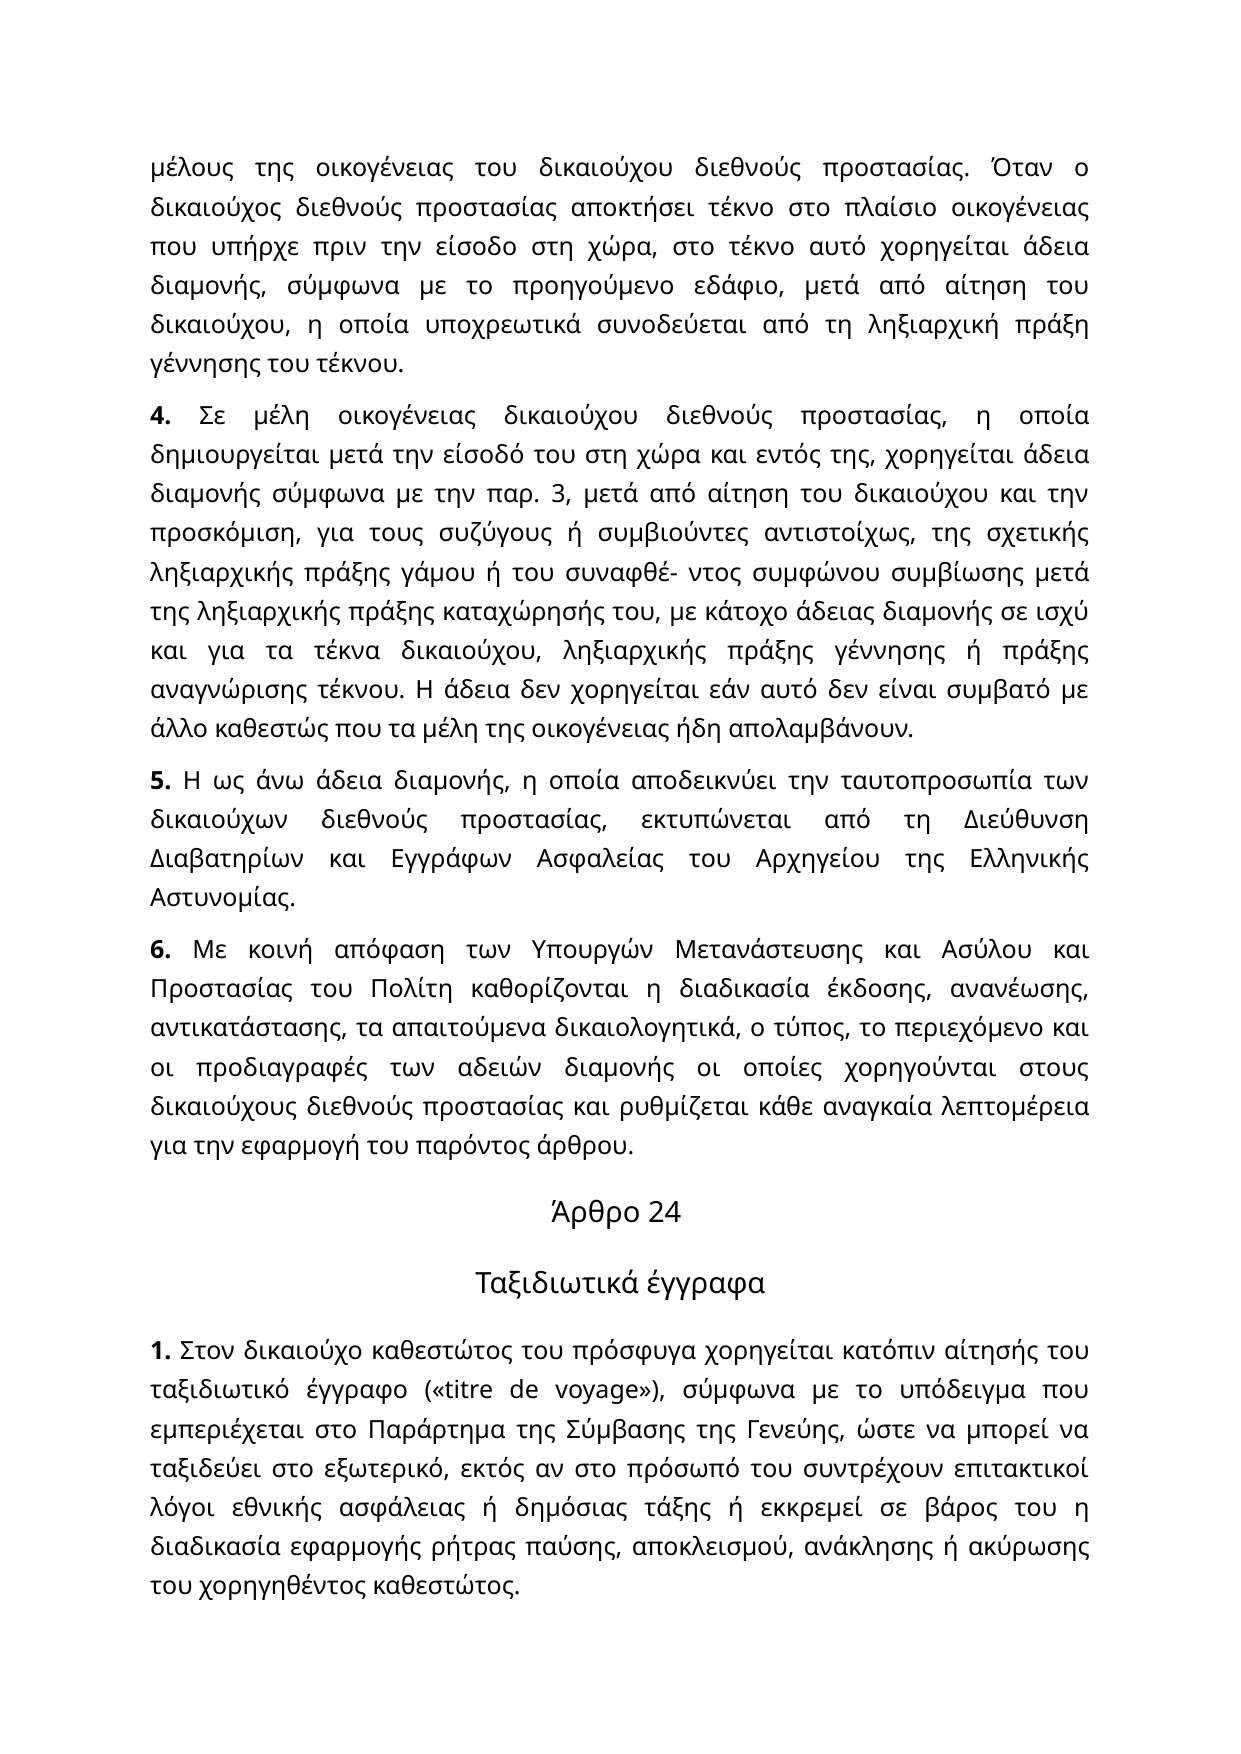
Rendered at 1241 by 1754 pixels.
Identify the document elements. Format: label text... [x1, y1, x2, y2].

text 1. Στον δικαιούχο καθεστώτος του πρόσφυγα χορηγείται κατόπιν αίτησής του ταξιδιωτικό έγγραφο («titre de voyage»), σύμφωνα με το υπόδειγμα που εμπεριέχεται στο Παράρτημα της Σύμβασης της Γενεύης, ώστε να μπορεί να ταξιδεύει στο εξωτερικό, εκτός αν στο πρόσωπό του συντρέχουν επιτακτικοί λόγοι εθνικής ασφάλειας ή δημόσιας τάξης ή εκκρεμεί σε βάρος του η διαδικασία εφαρμογής ρήτρας παύσης, αποκλεισμού, ανάκλησης ή ακύρωσης του χορηγηθέντος καθεστώτος. [150, 1333, 1090, 1602]
text 5. Η ως άνω άδεια διαμονής, η οποία αποδεικνύει την ταυτοπροσωπία των δικαιούχων διεθνούς προστασίας, εκτυπώνεται από τη Διεύθυνση Διαβατηρίων και Εγγράφων Ασφαλείας του Αρχηγείου της Ελληνικής Αστυνομίας. [150, 762, 1090, 914]
subtitle Ταξιδιωτικά έγγραφα [150, 1262, 1090, 1302]
subtitle Άρθρο 24 [150, 1192, 1090, 1231]
text 4. Σε μέλη οικογένειας δικαιούχου διεθνούς προστασίας, η οποία δημιουργείται μετά την είσοδό του στη χώρα και εντός της, χορηγείται άδεια διαμονής σύμφωνα με την παρ. 3, μετά από αίτηση του δικαιούχου και την προσκόμιση, για τους συζύγους ή συμβιούντες αντιστοίχως, της σχετικής ληξιαρχικής πράξης γάμου ή του συναφθέ- ντος συμφώνου συμβίωσης μετά της ληξιαρχικής πράξης καταχώρησής του, με κάτοχο άδειας διαμονής σε ισχύ και για τα τέκνα δικαιούχου, ληξιαρχικής πράξης γέννησης ή πράξης αναγνώρισης τέκνου. Η άδεια δεν χορηγείται εάν αυτό δεν είναι συμβατό με άλλο καθεστώς που τα μέλη της οικογένειας ήδη απολαμβάνουν. [150, 397, 1090, 745]
text μέλους της οικογένειας του δικαιούχου διεθνούς προστασίας. Όταν ο δικαιούχος διεθνούς προστασίας αποκτήσει τέκνο στο πλαίσιο οικογένειας που υπήρχε πριν την είσοδο στη χώρα, στο τέκνο αυτό χορηγείται άδεια διαμονής, σύμφωνα με το προηγούμενο εδάφιο, μετά από αίτηση του δικαιούχου, η οποία υποχρεωτικά συνοδεύεται από τη ληξιαρχική πράξη γέννησης του τέκνου. [150, 150, 1090, 380]
text 6. Με κοινή απόφαση των Υπουργών Μετανάστευσης και Ασύλου και Προστασίας του Πολίτη καθορίζονται η διαδικασία έκδοσης, ανανέωσης, αντικατάστασης, τα απαιτούμενα δικαιολογητικά, ο τύπος, το περιεχόμενο και οι προδιαγραφές των αδειών διαμονής οι οποίες χορηγούνται στους δικαιούχους διεθνούς προστασίας και ρυθμίζεται κάθε αναγκαία λεπτομέρεια για την εφαρμογή του παρόντος άρθρου. [150, 932, 1090, 1162]
